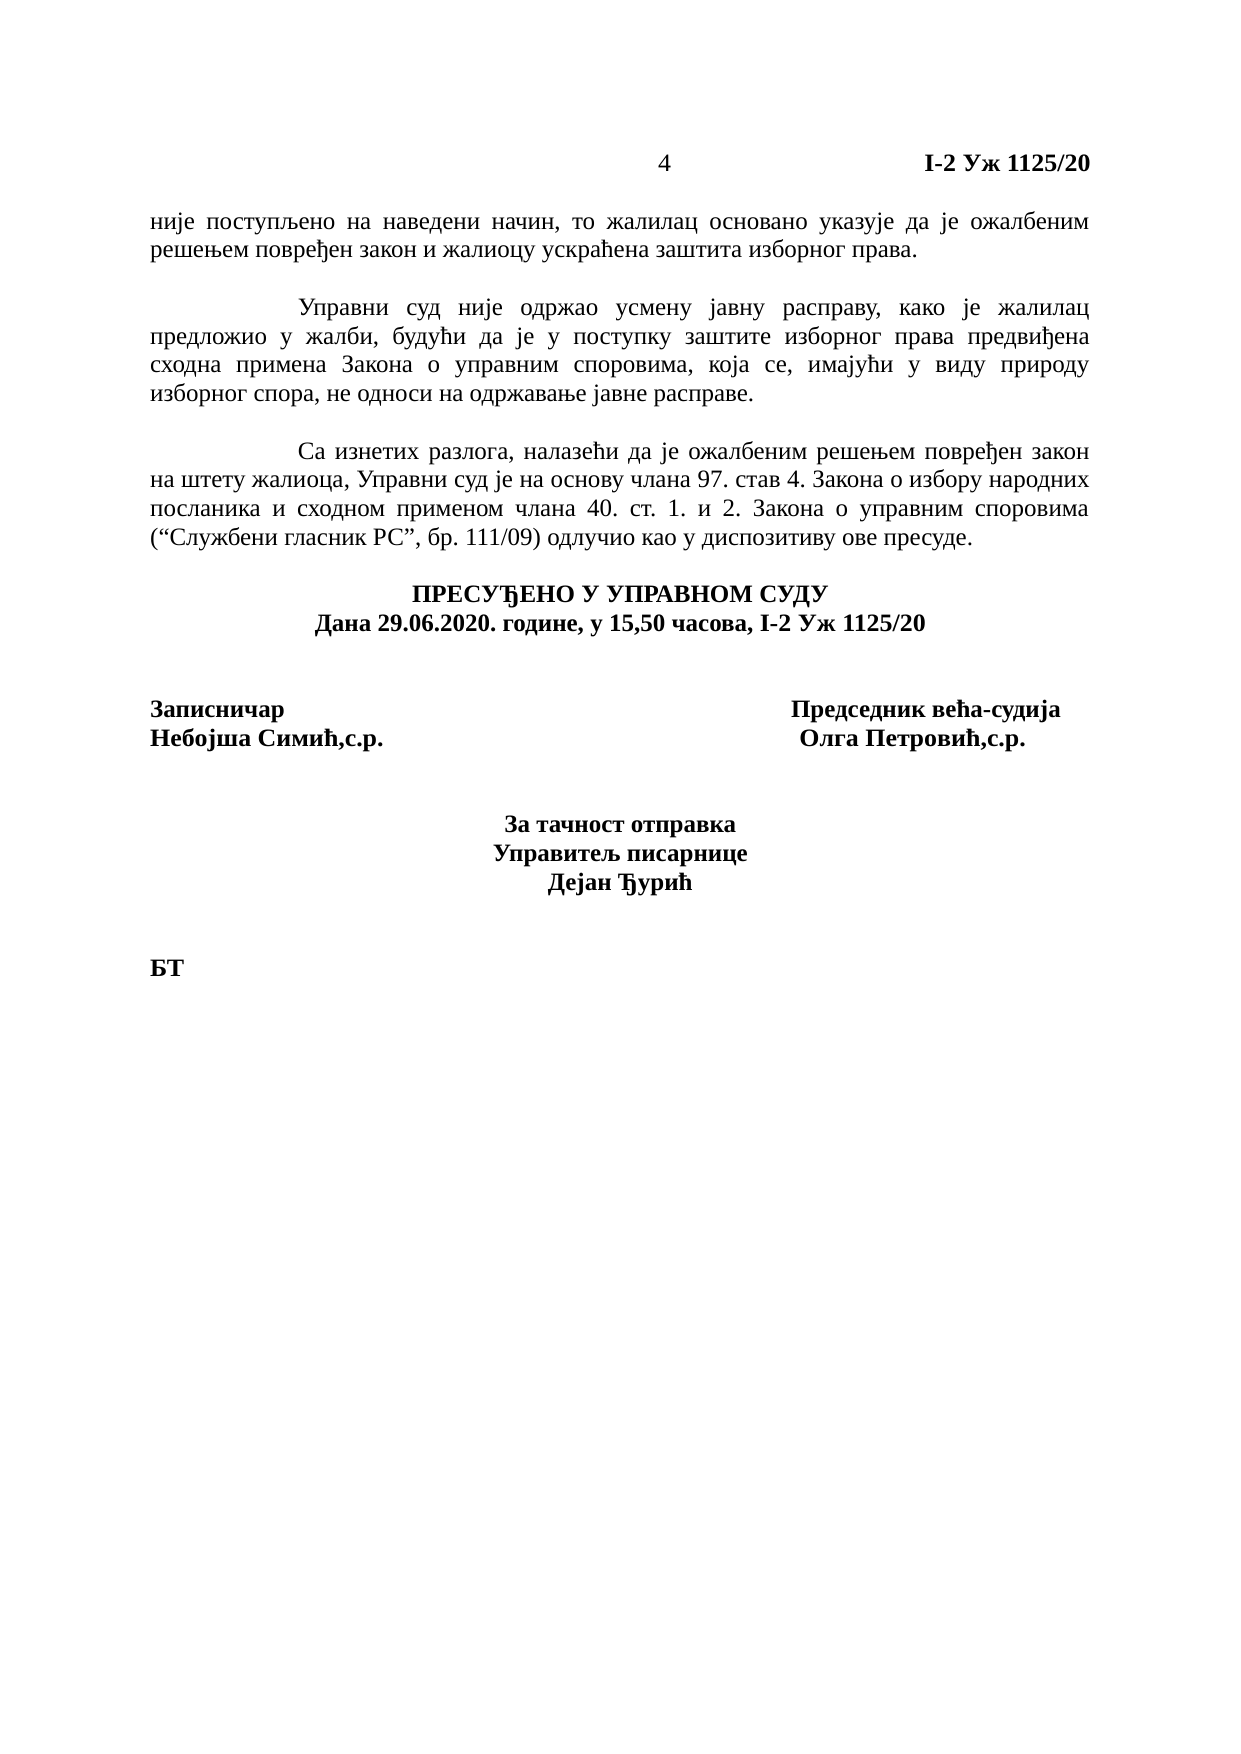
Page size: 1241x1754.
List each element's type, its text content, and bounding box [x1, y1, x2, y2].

text ПРЕСУЂЕНО У УПРАВНОМ СУДУ [150, 579, 1090, 608]
text Дана 29.06.2020. године, у 15,50 часова, I-2 Уж 1125/20 [150, 608, 1090, 637]
text За тачност отправка [150, 809, 1090, 838]
text Управни суд није одржао усмену јавну расправу, како је жалилац предложио у жалби, будући да је у поступку заштите изборног права предвиђена сходна примена Закона о управним споровима, која се, имајући у виду природу изборног спора, не односи на одржавање јавне расправе. [150, 292, 1090, 407]
text Са изнетих разлога, налазећи да је ожалбеним решењем повређен закон на штету жалиоца, Управни суд је на основу члана 97. став 4. Закона о избору народних посланика и сходном применом члана 40. ст. 1. и 2. Закона о управним споровима (“Службени гласник РС”, бр. 111/09) одлучио као у диспозитиву ове пресуде. [150, 436, 1090, 551]
text Небојша Симић,с.р. Олга Петровић,с.р. [150, 723, 1090, 752]
text БT [150, 953, 1090, 982]
text Записничар Председник већа-судија [150, 694, 1090, 723]
text није поступљено на наведени начин, то жалилац основано указује да је ожалбеним решењем повређен закон и жалиоцу ускраћена заштита изборног права. [150, 206, 1090, 263]
text Управитељ писарнице [150, 838, 1090, 867]
text Дејан Ђурић [150, 867, 1090, 896]
